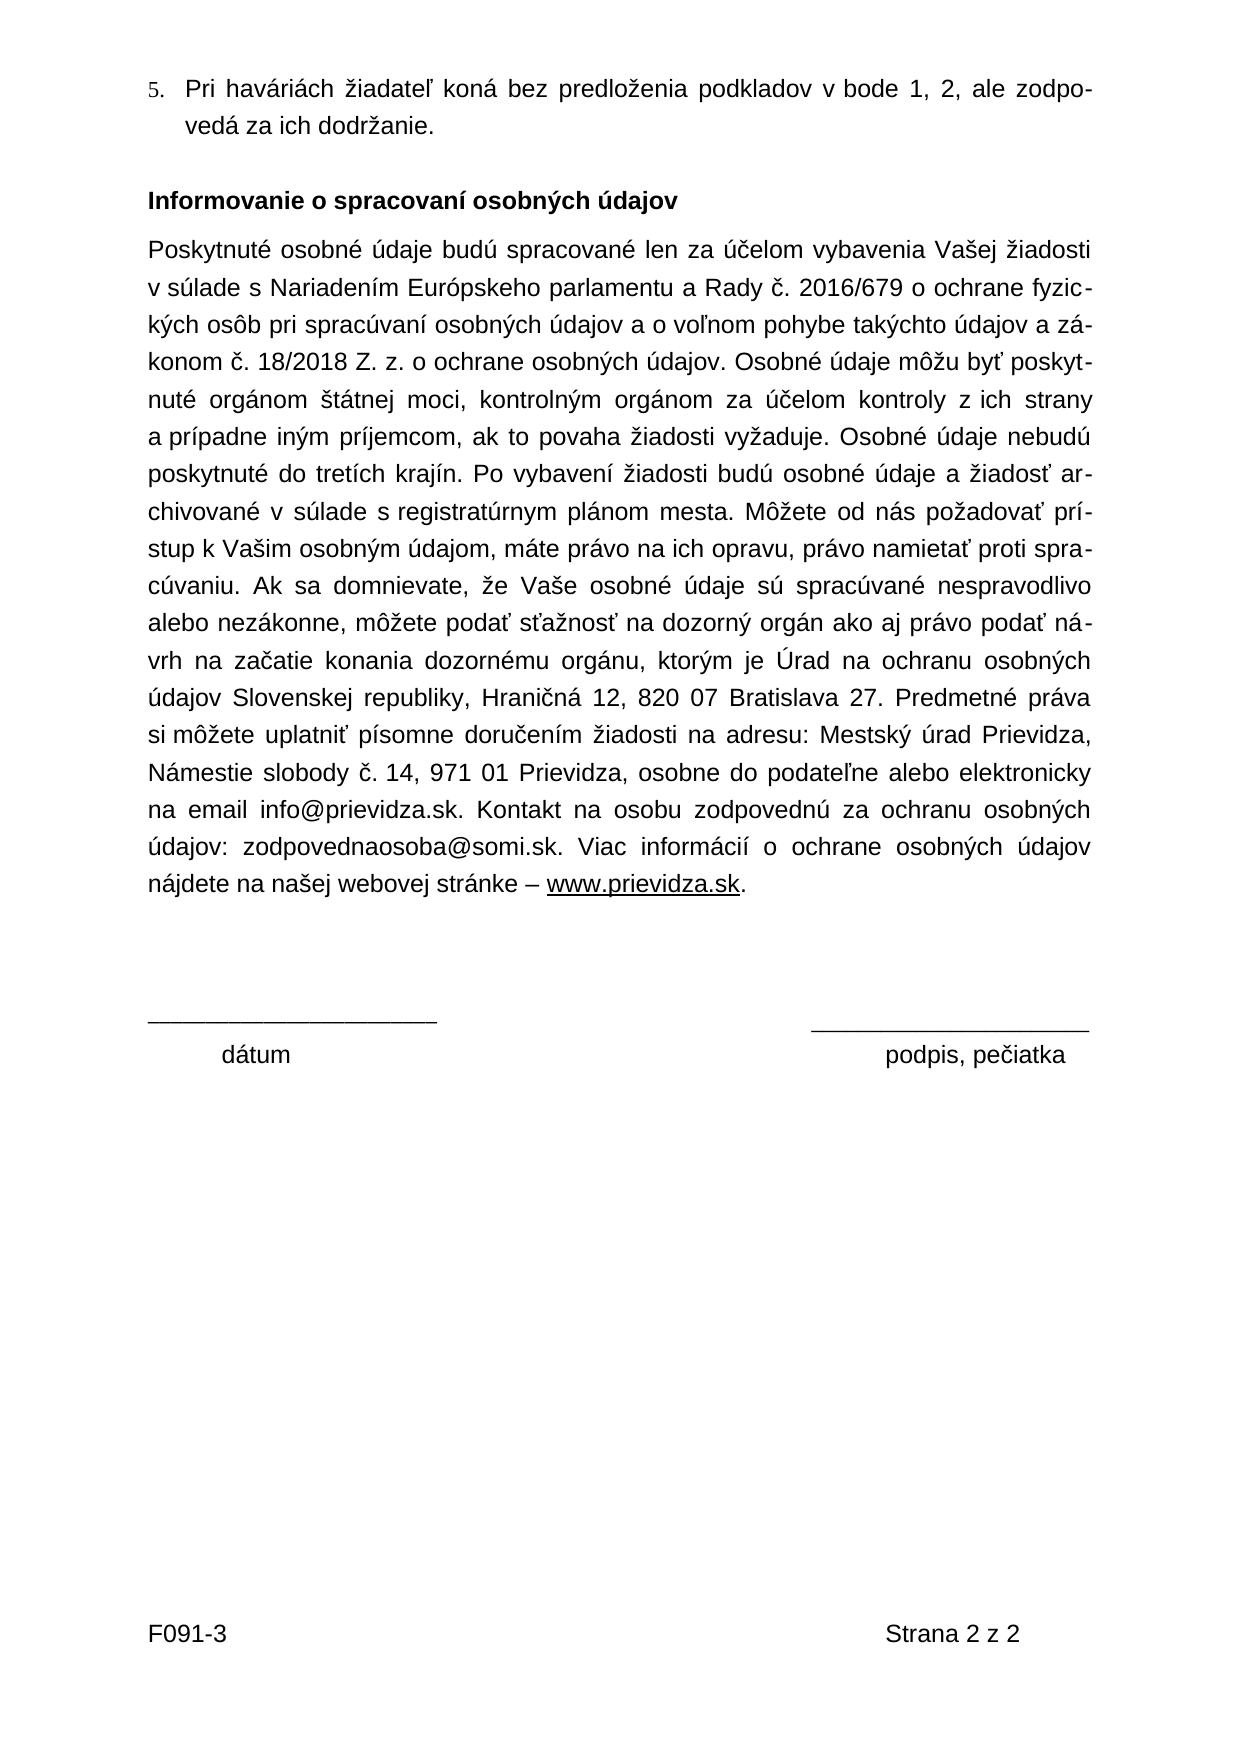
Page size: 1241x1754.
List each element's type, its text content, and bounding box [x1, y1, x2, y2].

list Pri haváriách žiadateľ koná bez predloženia podkladov v bode 1, 2, ale zodpo­vedá za ich dodržanie. [148, 74, 1093, 140]
text Poskytnuté osobné údaje budú spracované len za účelom vybavenia Vašej žiadosti v súlade s Nariadením Európskeho parlamentu a Rady č. 2016/679 o ochrane fyzic­kých osôb pri spracúvaní osobných údajov a o voľnom pohybe takýchto údajov a zá­konom č. 18/2018 Z. z. o ochrane osobných údajov. Osobné údaje môžu byť poskyt­nuté orgánom štátnej moci, kontrolným orgánom za účelom kontroly z ich strany a prípadne iným príjemcom, ak to povaha žiadosti vyžaduje. Osobné údaje nebudú poskytnuté do tretích krajín. Po vybavení žiadosti budú osobné údaje a žiadosť ar­chivované v súlade s registratúrnym plánom mesta. Môžete od nás požadovať prí­stup k Vašim osobným údajom, máte právo na ich opravu, právo namietať proti spra­cúvaniu. Ak sa domnievate, že Vaše osobné údaje sú spracúvané nespravodlivo alebo nezákonne, môžete podať sťažnosť na dozorný orgán ako aj právo podať ná­vrh na začatie konania dozornému orgánu, ktorým je Úrad na ochranu osobných údajov Slovenskej republiky, Hraničná 12, 820 07 Bratislava 27. Predmetné práva si môžete uplatniť písomne doručením žiadosti na adresu: Mestský úrad Prievidza, Námestie slobody č. 14, 971 01 Prievidza, osobne do podateľne alebo elektronicky na email info@prievidza.sk. Kontakt na osobu zodpovednú za ochranu osobných údajov: zodpovednaosoba@somi.sk. Viac informácií o ochrane osobných údajov nájdete na našej webovej stránke – www.prievidza.sk. [148, 236, 1093, 898]
text Informovanie o spracovaní osobných údajov [148, 186, 1093, 214]
text ––––––––––––––––––––––––– ________________________ [148, 1009, 1093, 1033]
text dátum podpis, pečiatka [148, 1040, 1093, 1069]
